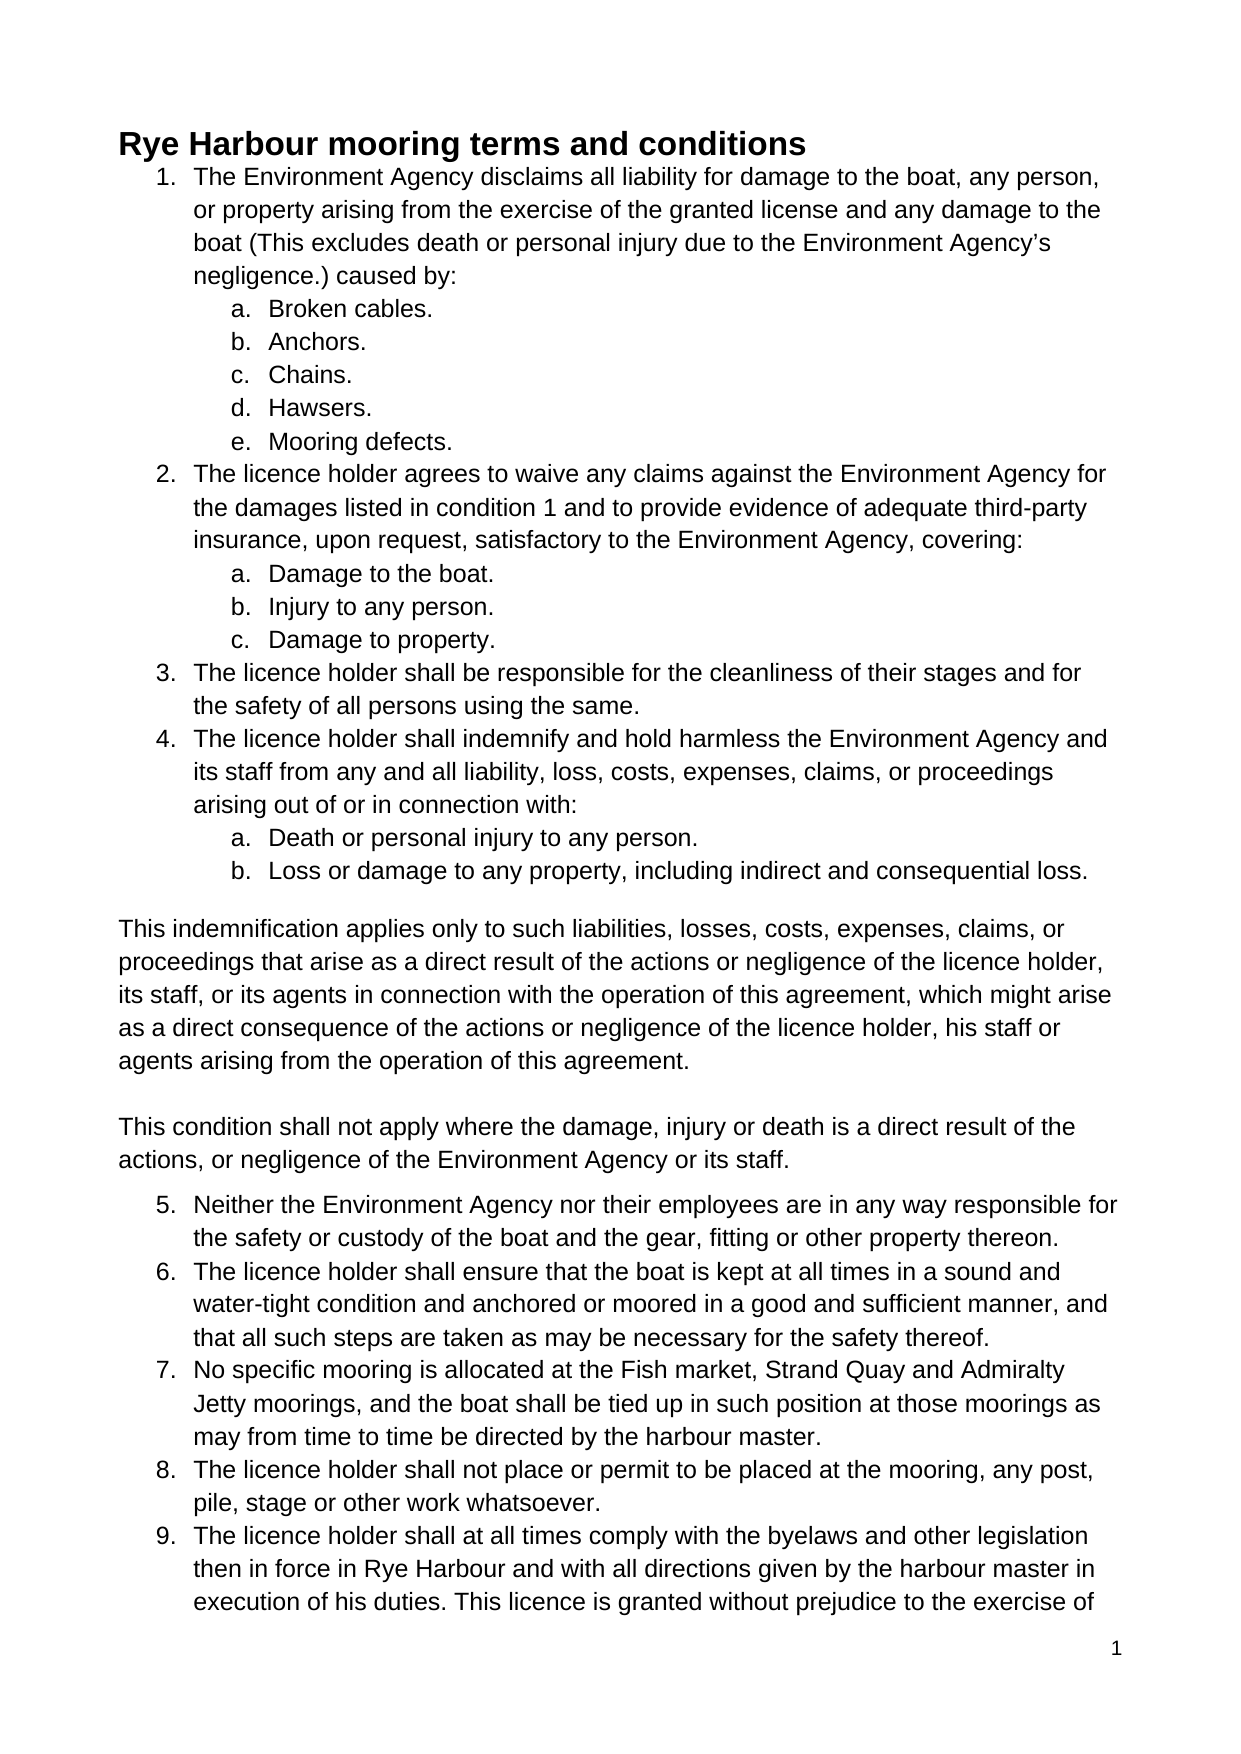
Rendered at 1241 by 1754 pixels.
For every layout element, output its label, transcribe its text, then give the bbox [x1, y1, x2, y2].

list Mooring defects. [231, 426, 1122, 455]
list The licence holder shall not place or permit to be placed at the mooring, any post, pile, stage or other work whatsoever. [156, 1454, 1122, 1516]
list Injury to any person. [231, 592, 1122, 620]
text This indemnification applies only to such liabilities, losses, costs, expenses, claims, or proceedings that arise as a direct result of the actions or negligence of the licence holder, its staff, or its agents in connection with the operation of this agreement, which might arise as a direct consequence of the actions or negligence of the licence holder, his staff or agents arising from the operation of this agreement. This condition shall not apply where the damage, injury or death is a direct result of the actions, or negligence of the Environment Agency or its staff. [118, 914, 1122, 1174]
list Anchors. [231, 327, 1122, 356]
list Damage to property. [231, 624, 1122, 653]
list Chains. [231, 360, 1122, 389]
list Neither the Environment Agency nor their employees are in any way responsible for the safety or custody of the boat and the gear, fitting or other property thereon. [156, 1190, 1122, 1252]
list Loss or damage to any property, including indirect and consequential loss. [231, 856, 1122, 884]
list Broken cables. [231, 294, 1122, 323]
list The licence holder shall at all times comply with the byelaws and other legislation then in force in Rye Harbour and with all directions given by the harbour master in execution of his duties. This licence is granted without prejudice to the exercise of [156, 1521, 1122, 1615]
list Death or personal injury to any person. [231, 823, 1122, 851]
list The Environment Agency disclaims all liability for damage to the boat, any person, or property arising from the exercise of the granted license and any damage to the boat (This excludes death or personal injury due to the Environment Agency’s negligence.) caused by: [156, 162, 1122, 290]
subtitle Rye Harbour mooring terms and conditions [118, 124, 1122, 162]
list The licence holder shall be responsible for the cleanliness of their stages and for the safety of all persons using the same. [156, 658, 1122, 719]
list Damage to the boat. [231, 558, 1122, 587]
list The licence holder agrees to waive any claims against the Environment Agency for the damages listed in condition 1 and to provide evidence of adequate third-party insurance, upon request, satisfactory to the Environment Agency, covering: [156, 459, 1122, 554]
list Hawsers. [231, 393, 1122, 422]
list The licence holder shall indemnify and hold harmless the Environment Agency and its staff from any and all liability, loss, costs, expenses, claims, or proceedings arising out of or in connection with: [156, 724, 1122, 818]
list No specific mooring is allocated at the Fish market, Strand Quay and Admiralty Jetty moorings, and the boat shall be tied up in such position at those moorings as may from time to time be directed by the harbour master. [156, 1356, 1122, 1450]
list The licence holder shall ensure that the boat is kept at all times in a sound and water-tight condition and anchored or moored in a good and sufficient manner, and that all such steps are taken as may be necessary for the safety thereof. [156, 1256, 1122, 1351]
